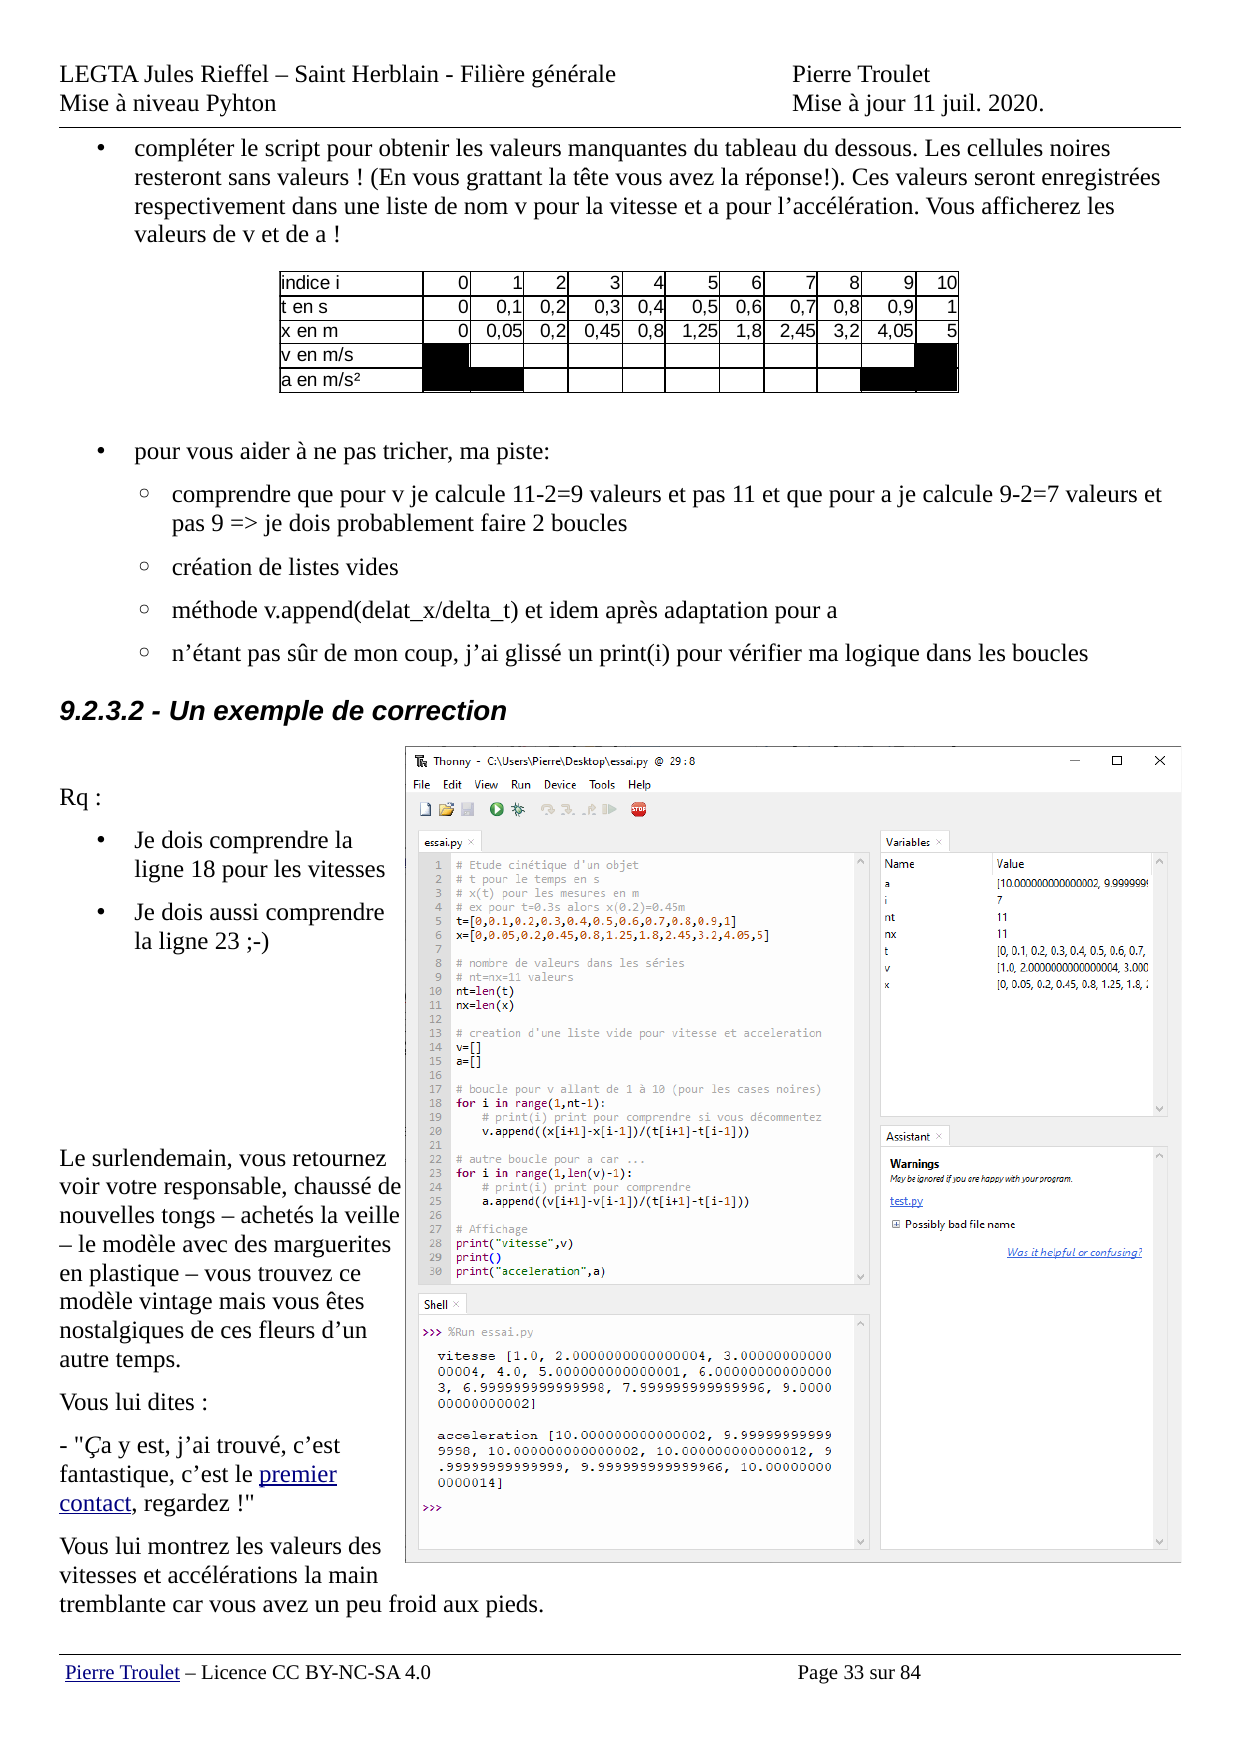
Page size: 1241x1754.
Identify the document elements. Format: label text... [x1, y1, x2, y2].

text Vous lui dites : [59, 1387, 405, 1416]
text Vous lui montrez les valeurs des vitesses et accélérations la main tremblante car vous avez un peu froid aux pieds. [59, 1531, 1181, 1618]
list Je dois comprendre la ligne 18 pour les vitesses [97, 825, 405, 883]
list n’étant pas sûr de mon coup, j’ai glissé un print(i) pour vérifier ma logique dans les boucles [134, 638, 1181, 667]
text Le surlendemain, vous retournez voir votre responsable, chaussé de nouvelles tongs – achetés la veille – le modèle avec des marguerites en plastique – vous trouvez ce modèle vintage mais vous êtes nostalgiques de ces fleurs d’un autre temps. [59, 1143, 405, 1373]
list pour vous aider à ne pas tricher, ma piste: [97, 436, 1181, 465]
text Rq : [59, 782, 405, 811]
subtitle Un exemple de correction [59, 694, 1181, 726]
list méthode v.append(delat_x/delta_t) et idem après adaptation pour a [134, 595, 1181, 624]
list création de listes vides [134, 552, 1181, 580]
list compléter le script pour obtenir les valeurs manquantes du tableau du dessous. Les cellules noires resteront sans valeurs ! (En vous grattant la tête vous avez la réponse!). Ces valeurs seront enregistrées respectivement dans une liste de nom v pour la vitesse et a pour l’accélération. Vous afficherez les valeurs de v et de a ! [97, 133, 1181, 248]
picture [405, 746, 1182, 1563]
list Je dois aussi comprendre la ligne 23 ;-) [97, 897, 405, 955]
list comprendre que pour v je calcule 11-2=9 valeurs et pas 11 et que pour a je calcule 9-2=7 valeurs et pas 9 => je dois probablement faire 2 boucles [134, 479, 1181, 537]
text - "ça y est, j’ai trouvé, c’est fantastique, c’est le premier contact, regardez !" [59, 1431, 405, 1517]
